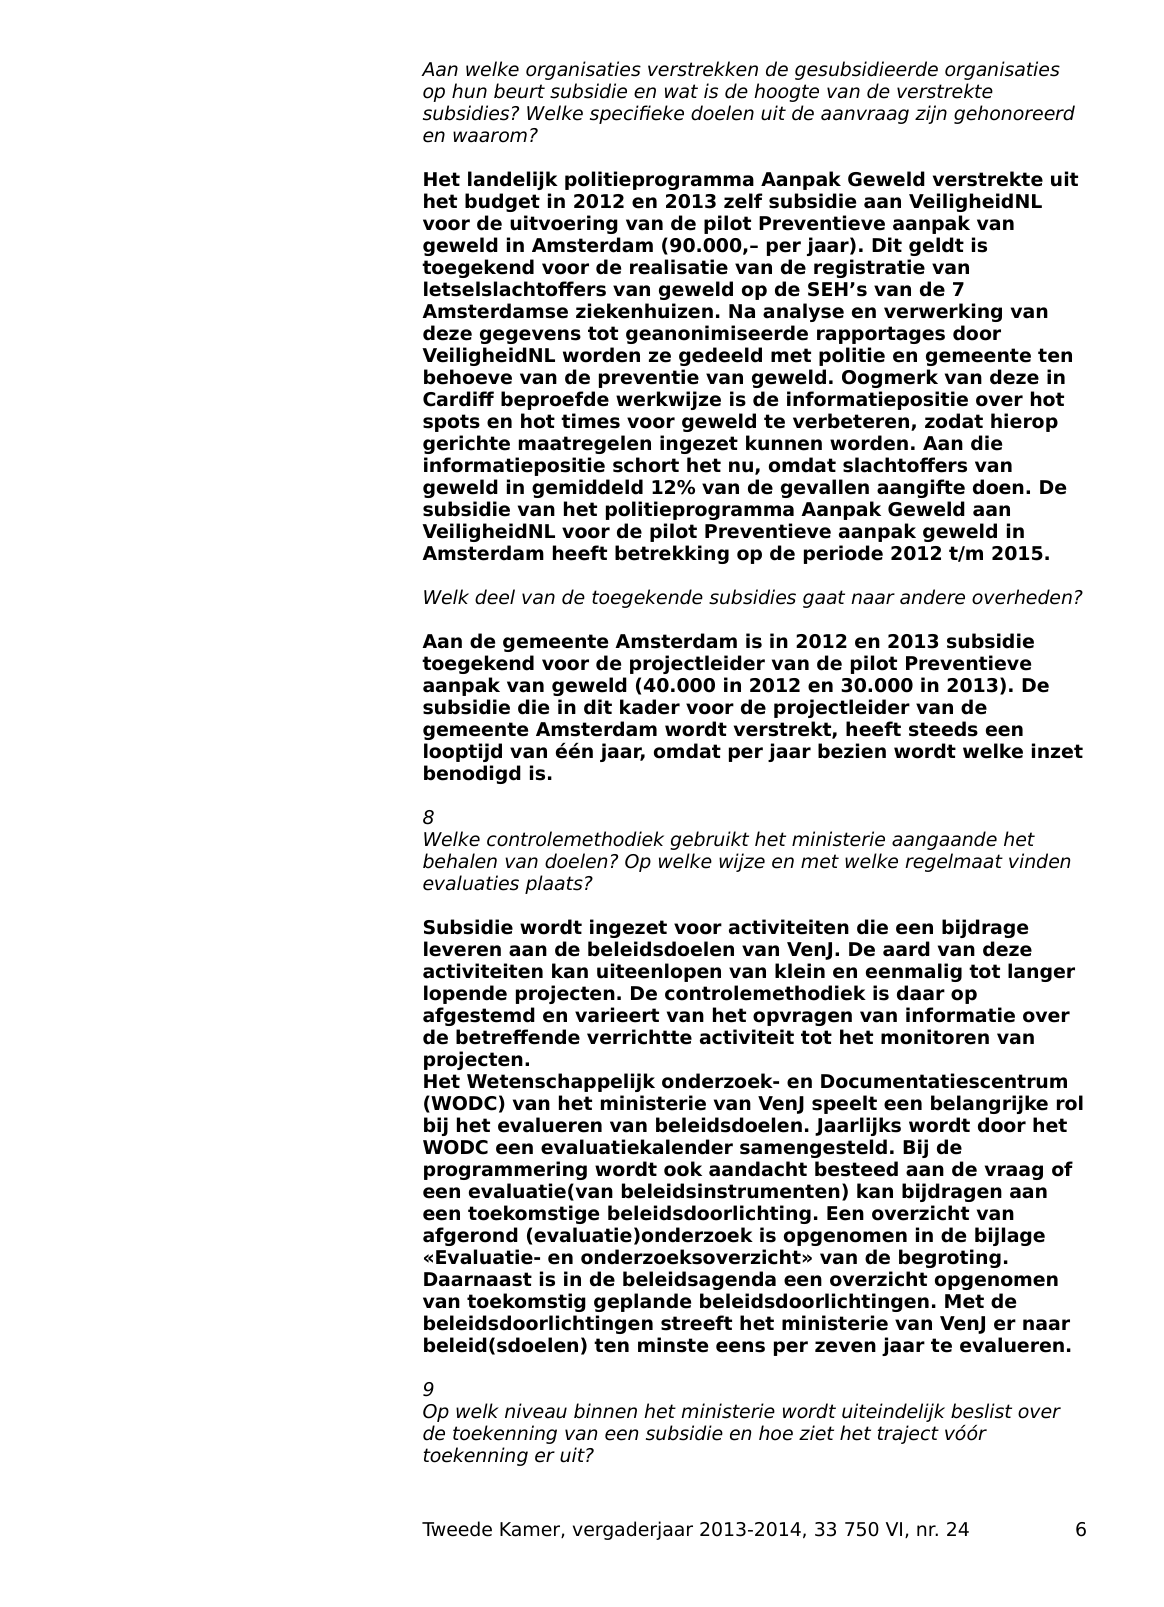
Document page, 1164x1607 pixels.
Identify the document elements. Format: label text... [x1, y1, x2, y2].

text Welke controlemethodiek gebruikt het ministerie aangaande het behalen van doelen? Op welke wijze en met welke regelmaat vinden evaluaties plaats? [422, 829, 1087, 895]
text Het Wetenschappelijk onderzoek- en Documentatiescentrum (WODC) van het ministerie van VenJ speelt een belangrijke rol bij het evalueren van beleidsdoelen. Jaarlijks wordt door het WODC een evaluatiekalender samengesteld. Bij de programmering wordt ook aandacht besteed aan de vraag of een evaluatie(van beleidsinstrumenten) kan bijdragen aan een toekomstige beleidsdoorlichting. Een overzicht van afgerond (evaluatie)onderzoek is opgenomen in de bijlage «Evaluatie- en onderzoeksoverzicht» van de begroting. Daarnaast is in de beleidsagenda een overzicht opgenomen van toekomstig geplande beleidsdoorlichtingen. Met de beleidsdoorlichtingen streeft het ministerie van VenJ er naar beleid(sdoelen) ten minste eens per zeven jaar te evalueren. [422, 1071, 1087, 1357]
text Subsidie wordt ingezet voor activiteiten die een bijdrage leveren aan de beleidsdoelen van VenJ. De aard van deze activiteiten kan uiteenlopen van klein en eenmalig tot langer lopende projecten. De controlemethodiek is daar op afgestemd en varieert van het opvragen van informatie over de betreffende verrichtte activiteit tot het monitoren van projecten. [422, 917, 1087, 1071]
text Aan de gemeente Amsterdam is in 2012 en 2013 subsidie toegekend voor de projectleider van de pilot Preventieve aanpak van geweld (40.000 in 2012 en 30.000 in 2013). De subsidie die in dit kader voor de projectleider van de gemeente Amsterdam wordt verstrekt, heeft steeds een looptijd van één jaar, omdat per jaar bezien wordt welke inzet benodigd is. [422, 631, 1087, 785]
text Welk deel van de toegekende subsidies gaat naar andere overheden? [422, 587, 1087, 609]
text Op welk niveau binnen het ministerie wordt uiteindelijk beslist over de toekenning van een subsidie en hoe ziet het traject vóór toekenning er uit? [422, 1401, 1087, 1467]
text Het landelijk politieprogramma Aanpak Geweld verstrekte uit het budget in 2012 en 2013 zelf subsidie aan VeiligheidNL voor de uitvoering van de pilot Preventieve aanpak van geweld in Amsterdam (90.000,– per jaar). Dit geldt is toegekend voor de realisatie van de registratie van letselslachtoffers van geweld op de SEH’s van de 7 Amsterdamse ziekenhuizen. Na analyse en verwerking van deze gegevens tot geanonimiseerde rapportages door VeiligheidNL worden ze gedeeld met politie en gemeente ten behoeve van de preventie van geweld. Oogmerk van deze in Cardiff beproefde werkwijze is de informatiepositie over hot spots en hot times voor geweld te verbeteren, zodat hierop gerichte maatregelen ingezet kunnen worden. Aan die informatiepositie schort het nu, omdat slachtoffers van geweld in gemiddeld 12% van de gevallen aangifte doen. De subsidie van het politieprogramma Aanpak Geweld aan VeiligheidNL voor de pilot Preventieve aanpak geweld in Amsterdam heeft betrekking op de periode 2012 t/m 2015. [422, 169, 1087, 565]
text Aan welke organisaties verstrekken de gesubsidieerde organisaties op hun beurt subsidie en wat is de hoogte van de verstrekte subsidies? Welke specifieke doelen uit de aanvraag zijn gehonoreerd en waarom? [422, 59, 1087, 147]
text 8 [422, 807, 1087, 829]
text 9 [422, 1379, 1087, 1401]
